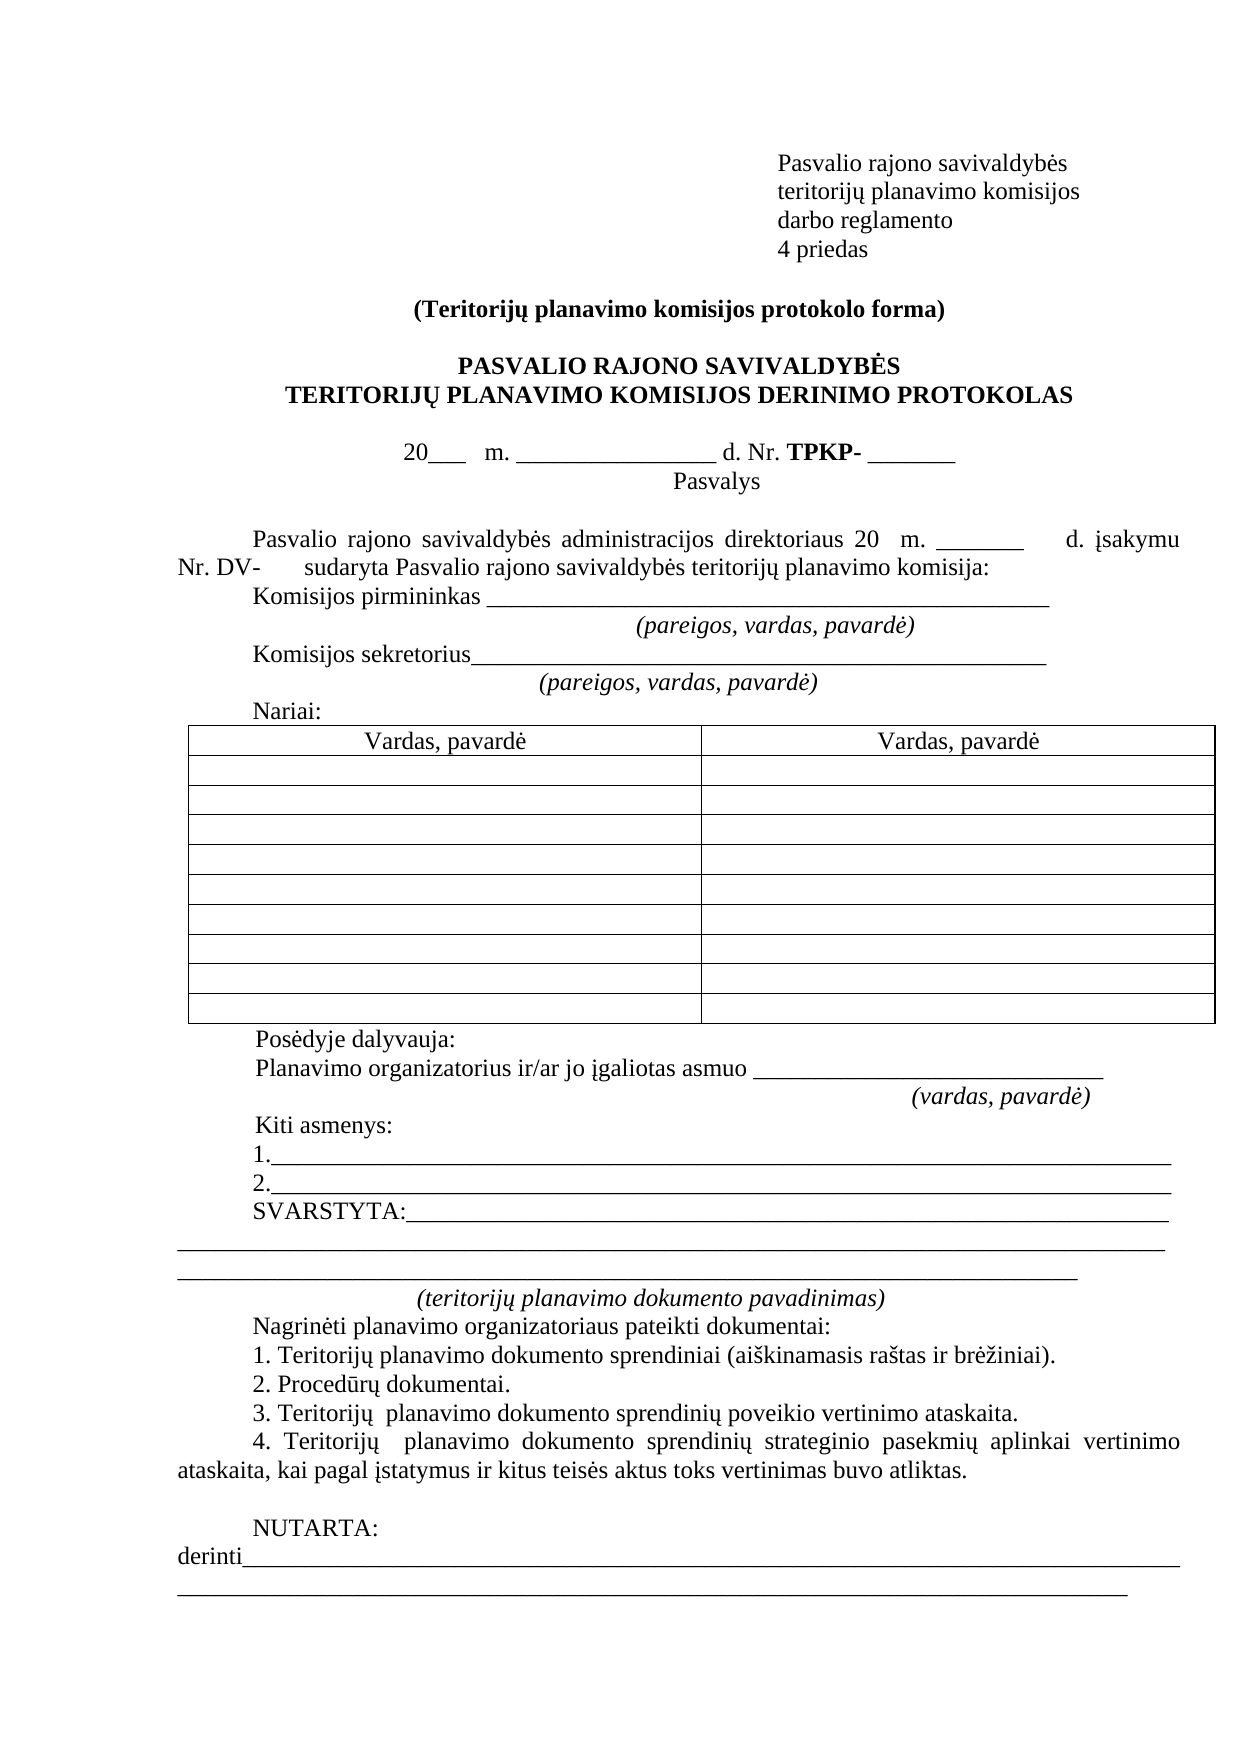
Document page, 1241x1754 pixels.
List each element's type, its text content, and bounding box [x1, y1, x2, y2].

text (Teritorijų planavimo komisijos protokolo forma) [177, 294, 1181, 322]
text SVARSTYTA:_____________________________________________________________ [177, 1196, 1181, 1225]
text _______________________________________________________________________________ [177, 1225, 1181, 1254]
text Kiti asmenys: [177, 1110, 1181, 1139]
text Posėdyje dalyvauja: [177, 1024, 1181, 1053]
table_cell [189, 845, 701, 874]
text Pasvalio rajono savivaldybės [702, 148, 1181, 176]
text 4 priedas [177, 234, 1181, 263]
table_cell [189, 994, 701, 1023]
text Planavimo organizatorius ir/ar jo įgaliotas asmuo ____________________________ [177, 1053, 1181, 1081]
text 3. Teritorijų planavimo dokumento sprendinių poveikio vertinimo ataskaita. [177, 1398, 1181, 1426]
text 4. Teritorijų planavimo dokumento sprendinių strateginio pasekmių aplinkai vertinimo ataskaita, kai pagal įstatymus ir kitus teisės aktus toks vertinimas buvo atliktas. [177, 1426, 1181, 1484]
text derinti___________________________________________________________________________ [177, 1541, 1181, 1570]
table_cell [702, 964, 1214, 993]
text (pareigos, vardas, pavardė) [177, 610, 1181, 639]
table_cell [702, 845, 1214, 874]
text 1. Teritorijų planavimo dokumento sprendiniai (aiškinamasis raštas ir brėžiniai). [177, 1340, 1181, 1369]
text PASVALIO RAJONO SAVIVALDYBĖS [177, 351, 1181, 380]
table_header Vardas, pavardė [702, 726, 1214, 755]
table_cell [702, 994, 1214, 1023]
text TERITORIJŲ PLANAVIMO KOMISIJOS DERINIMO PROTOKOLAS [177, 380, 1181, 409]
table_header Vardas, pavardė [189, 726, 701, 755]
text (pareigos, vardas, pavardė) [177, 667, 1181, 696]
text Nariai: [177, 696, 1181, 725]
text Pasvalys [177, 466, 1181, 495]
text ________________________________________________________________________ [177, 1254, 1181, 1283]
text (vardas, pavardė) [177, 1081, 1181, 1110]
table_cell [189, 875, 701, 904]
text Komisijos sekretorius______________________________________________ [177, 639, 1181, 667]
text ____________________________________________________________________________ [177, 1570, 1181, 1599]
text Pasvalio rajono savivaldybės administracijos direktoriaus 20 m. _______ d. įsakymu Nr. DV- sudaryta Pasvalio rajono savivaldybės teritorijų planavimo komisija: [177, 524, 1181, 581]
text NUTARTA: [177, 1513, 1181, 1541]
text 20___ m. ________________ d. Nr. TPKP- _______ [177, 437, 1181, 466]
table_cell [702, 756, 1214, 784]
text 2. Procedūrų dokumentai. [177, 1369, 1181, 1398]
text 1.________________________________________________________________________ [177, 1139, 1181, 1168]
table_cell [702, 935, 1214, 963]
text 2.________________________________________________________________________ [177, 1168, 1181, 1196]
table_cell [189, 935, 701, 963]
table_cell [189, 905, 701, 933]
table_cell [702, 905, 1214, 933]
subtitle Komisijos pirmininkas _____________________________________________ [177, 581, 1181, 610]
table_cell [189, 756, 701, 784]
table_cell [189, 786, 701, 814]
table_cell [189, 815, 701, 844]
text (teritorijų planavimo dokumento pavadinimas) [177, 1283, 1181, 1311]
table_cell [702, 875, 1214, 904]
text teritorijų planavimo komisijos [177, 176, 1181, 205]
table_cell [189, 964, 701, 993]
text Nagrinėti planavimo organizatoriaus pateikti dokumentai: [177, 1311, 1181, 1340]
text darbo reglamento [177, 205, 1181, 234]
table_cell [702, 786, 1214, 814]
table_cell [702, 815, 1214, 844]
